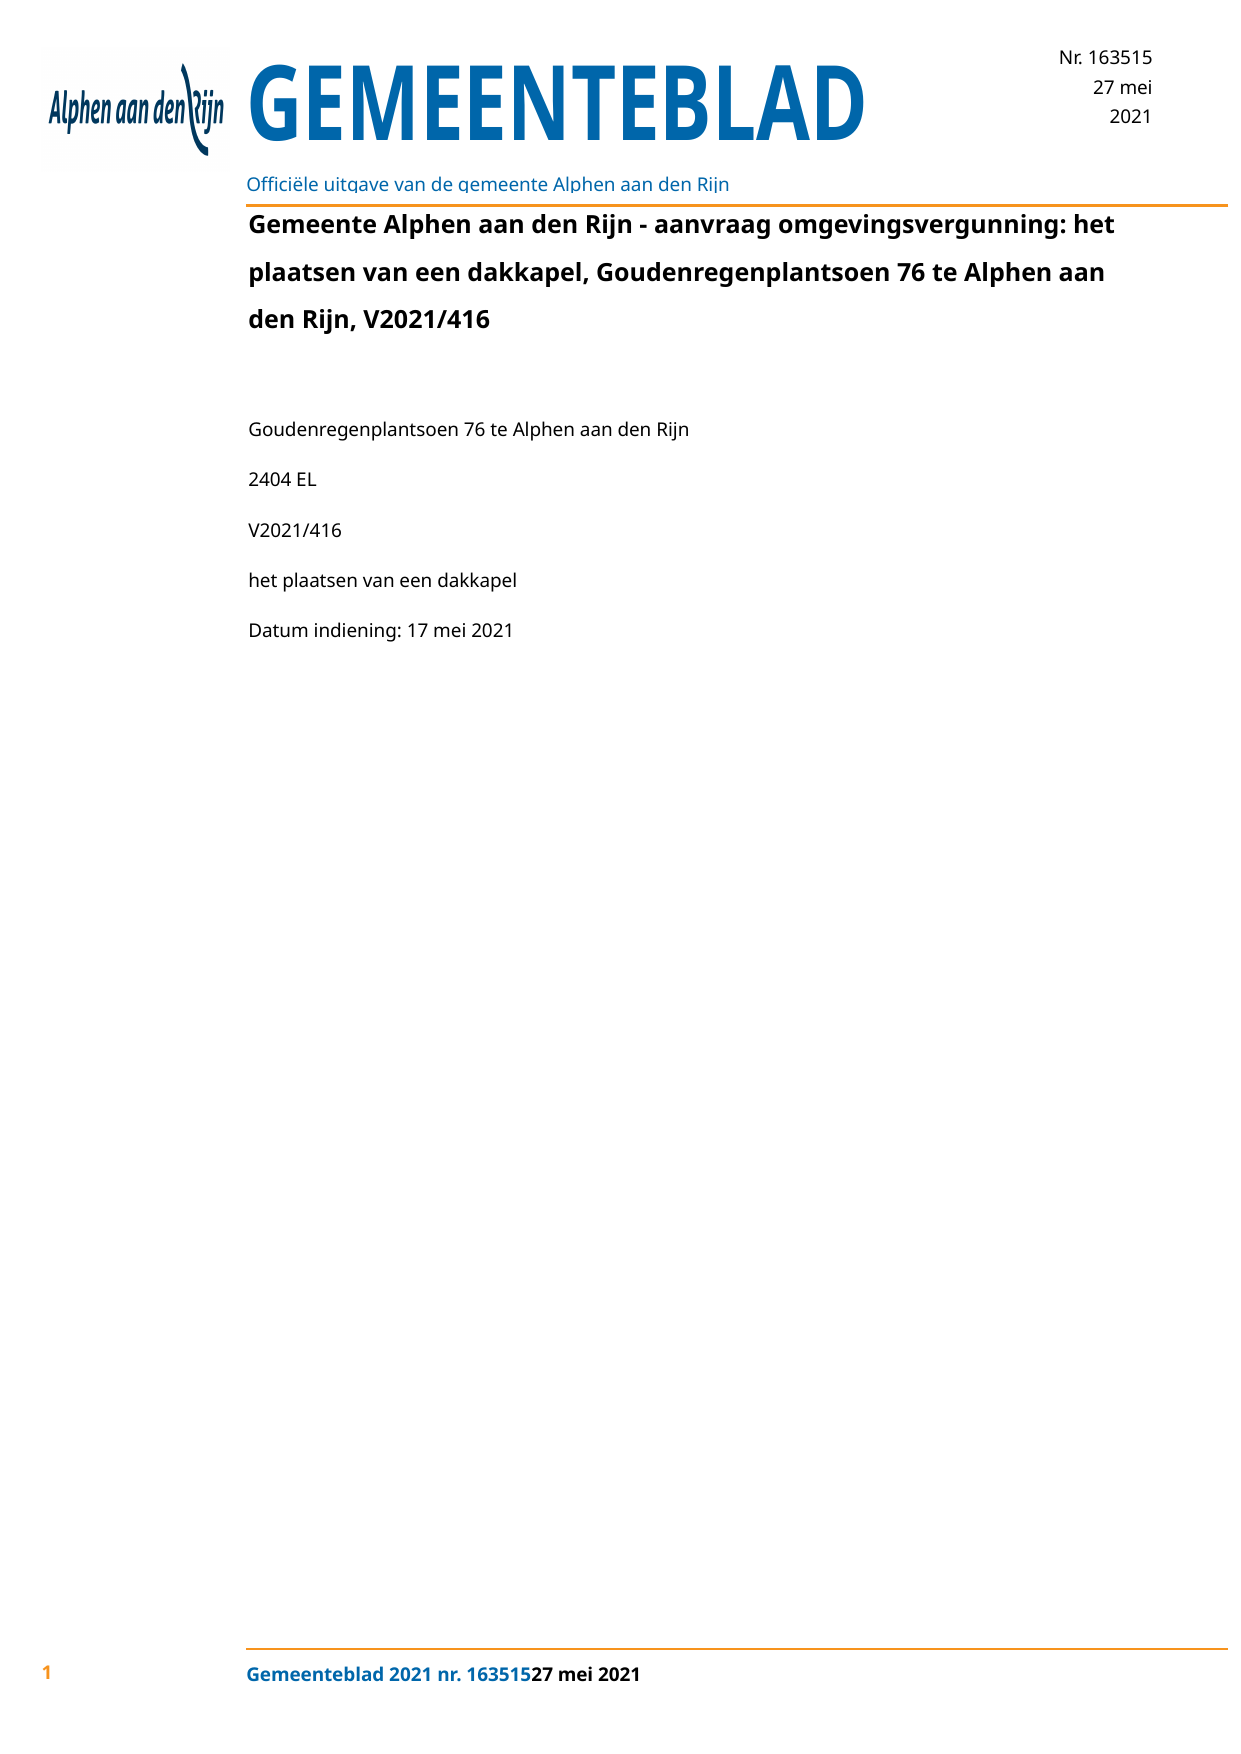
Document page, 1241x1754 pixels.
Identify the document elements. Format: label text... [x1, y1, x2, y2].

text Datum indiening: 17 mei 2021 [248, 618, 1152, 643]
text V2021/416 [248, 517, 1152, 542]
text Gemeente Alphen aan den Rijn - aanvraag omgevingsvergunning: het plaatsen van een dakkapel, Goudenregenplantsoen 76 te Alphen aan den Rijn, V2021/416 [248, 207, 1152, 336]
text Goudenregenplantsoen 76 te Alphen aan den Rijn [248, 416, 1152, 442]
picture [41, 47, 231, 172]
text 2404 EL [248, 466, 1152, 492]
text het plaatsen van een dakkapel [248, 567, 1152, 593]
